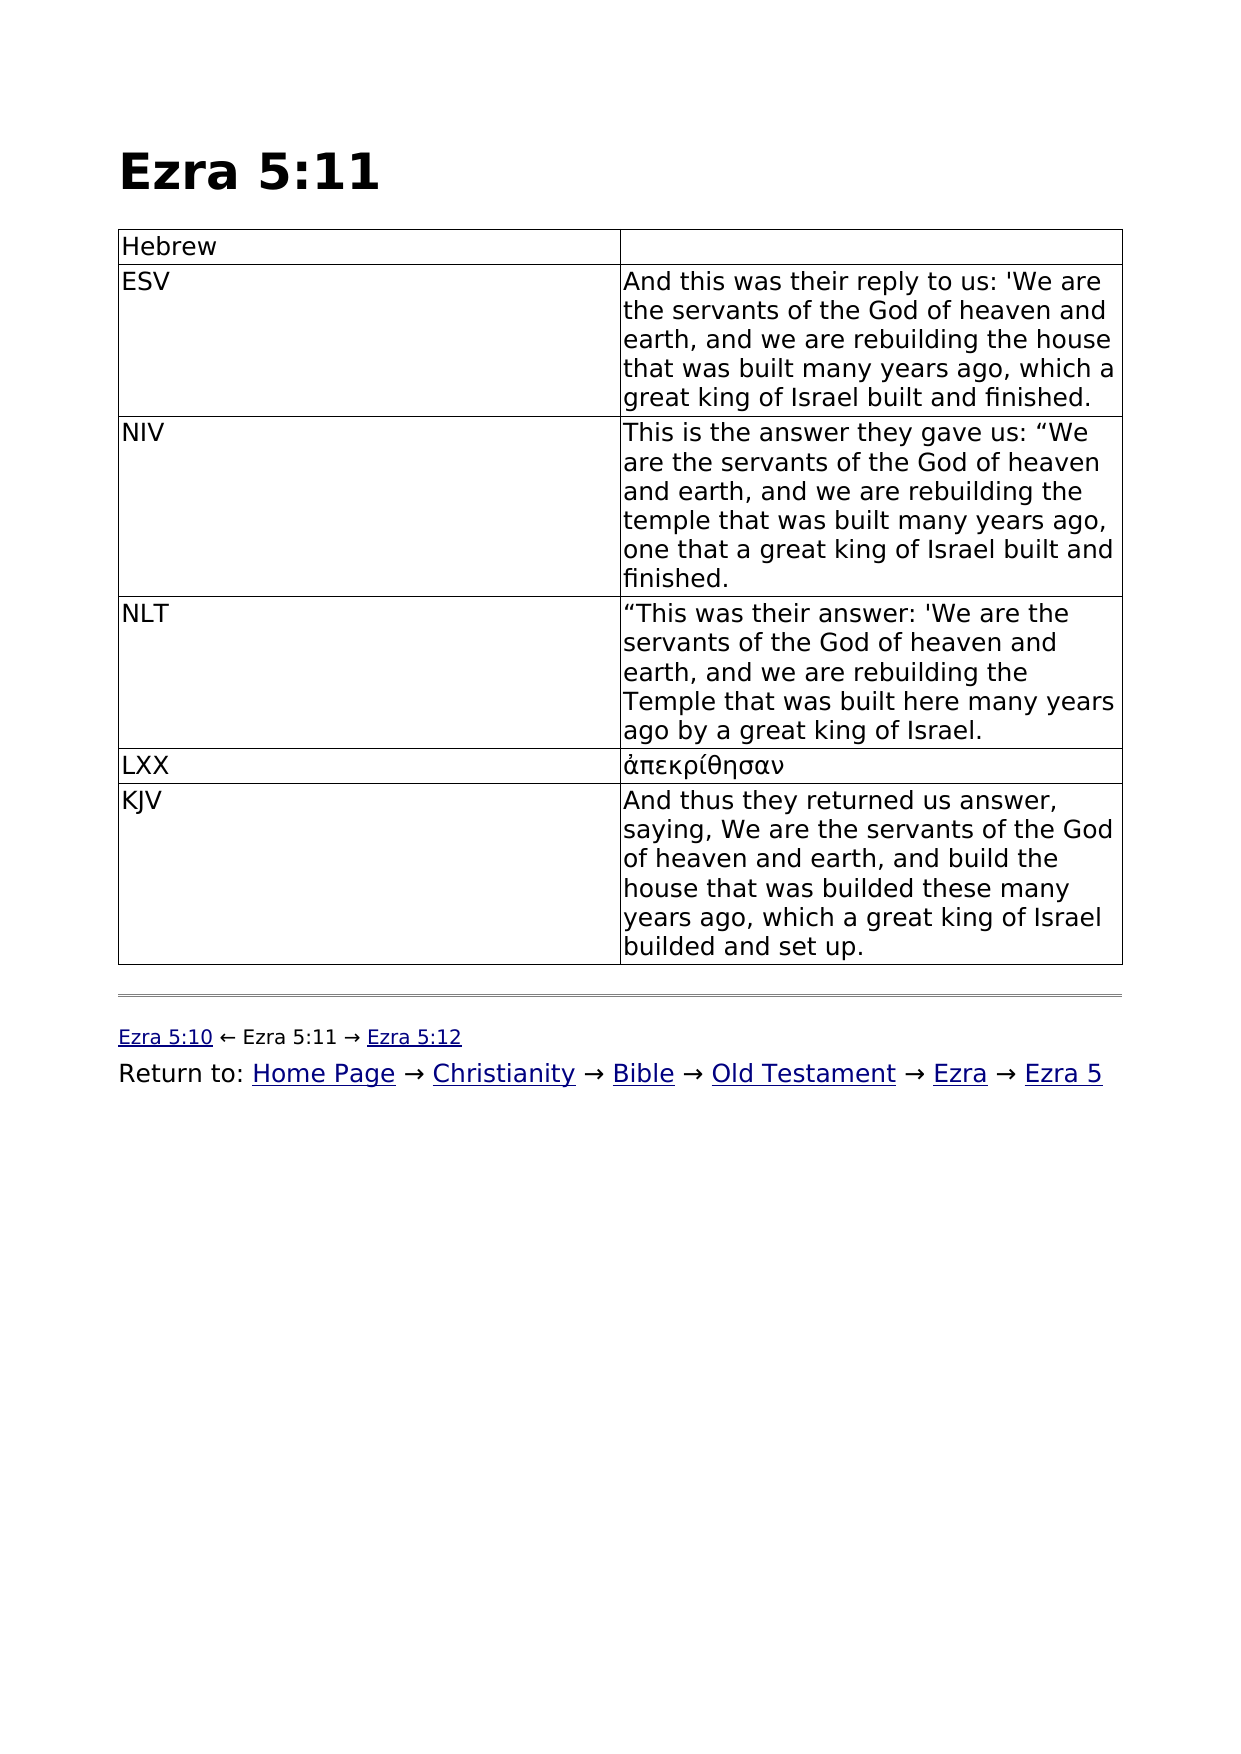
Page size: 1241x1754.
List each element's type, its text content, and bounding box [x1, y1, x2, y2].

table_cell This is the answer they gave us: “We are the servants of the God of heaven and earth, and we are rebuilding the temple that was built many years ago, one that a great king of Israel built and finished. [621, 417, 1122, 596]
text Ezra 5:10 ← Ezra 5:11 → Ezra 5:12 [118, 1026, 1122, 1059]
table_cell KJV [119, 784, 620, 964]
table_cell LXX [119, 749, 620, 783]
table_cell NLT [119, 597, 620, 748]
table_cell And this was their reply to us: 'We are the servants of the God of heaven and earth, and we are rebuilding the house that was built many years ago, which a great king of Israel built and finished. [621, 265, 1122, 416]
text Return to: Home Page → Christianity → Bible → Old Testament → Ezra → Ezra 5 [118, 1059, 1122, 1089]
table_cell “This was their answer: 'We are the servants of the God of heaven and earth, and we are rebuilding the Temple that was built here many years ago by a great king of Israel. [621, 597, 1122, 748]
table_header [621, 230, 1122, 264]
table_cell ἀπεκρίθησαν [621, 749, 1122, 783]
table_cell ESV [119, 265, 620, 416]
table_header Hebrew [119, 230, 620, 264]
subtitle Ezra 5:11 [118, 143, 1122, 201]
table_cell And thus they returned us answer, saying, We are the servants of the God of heaven and earth, and build the house that was builded these many years ago, which a great king of Israel builded and set up. [621, 784, 1122, 964]
table_cell NIV [119, 417, 620, 596]
